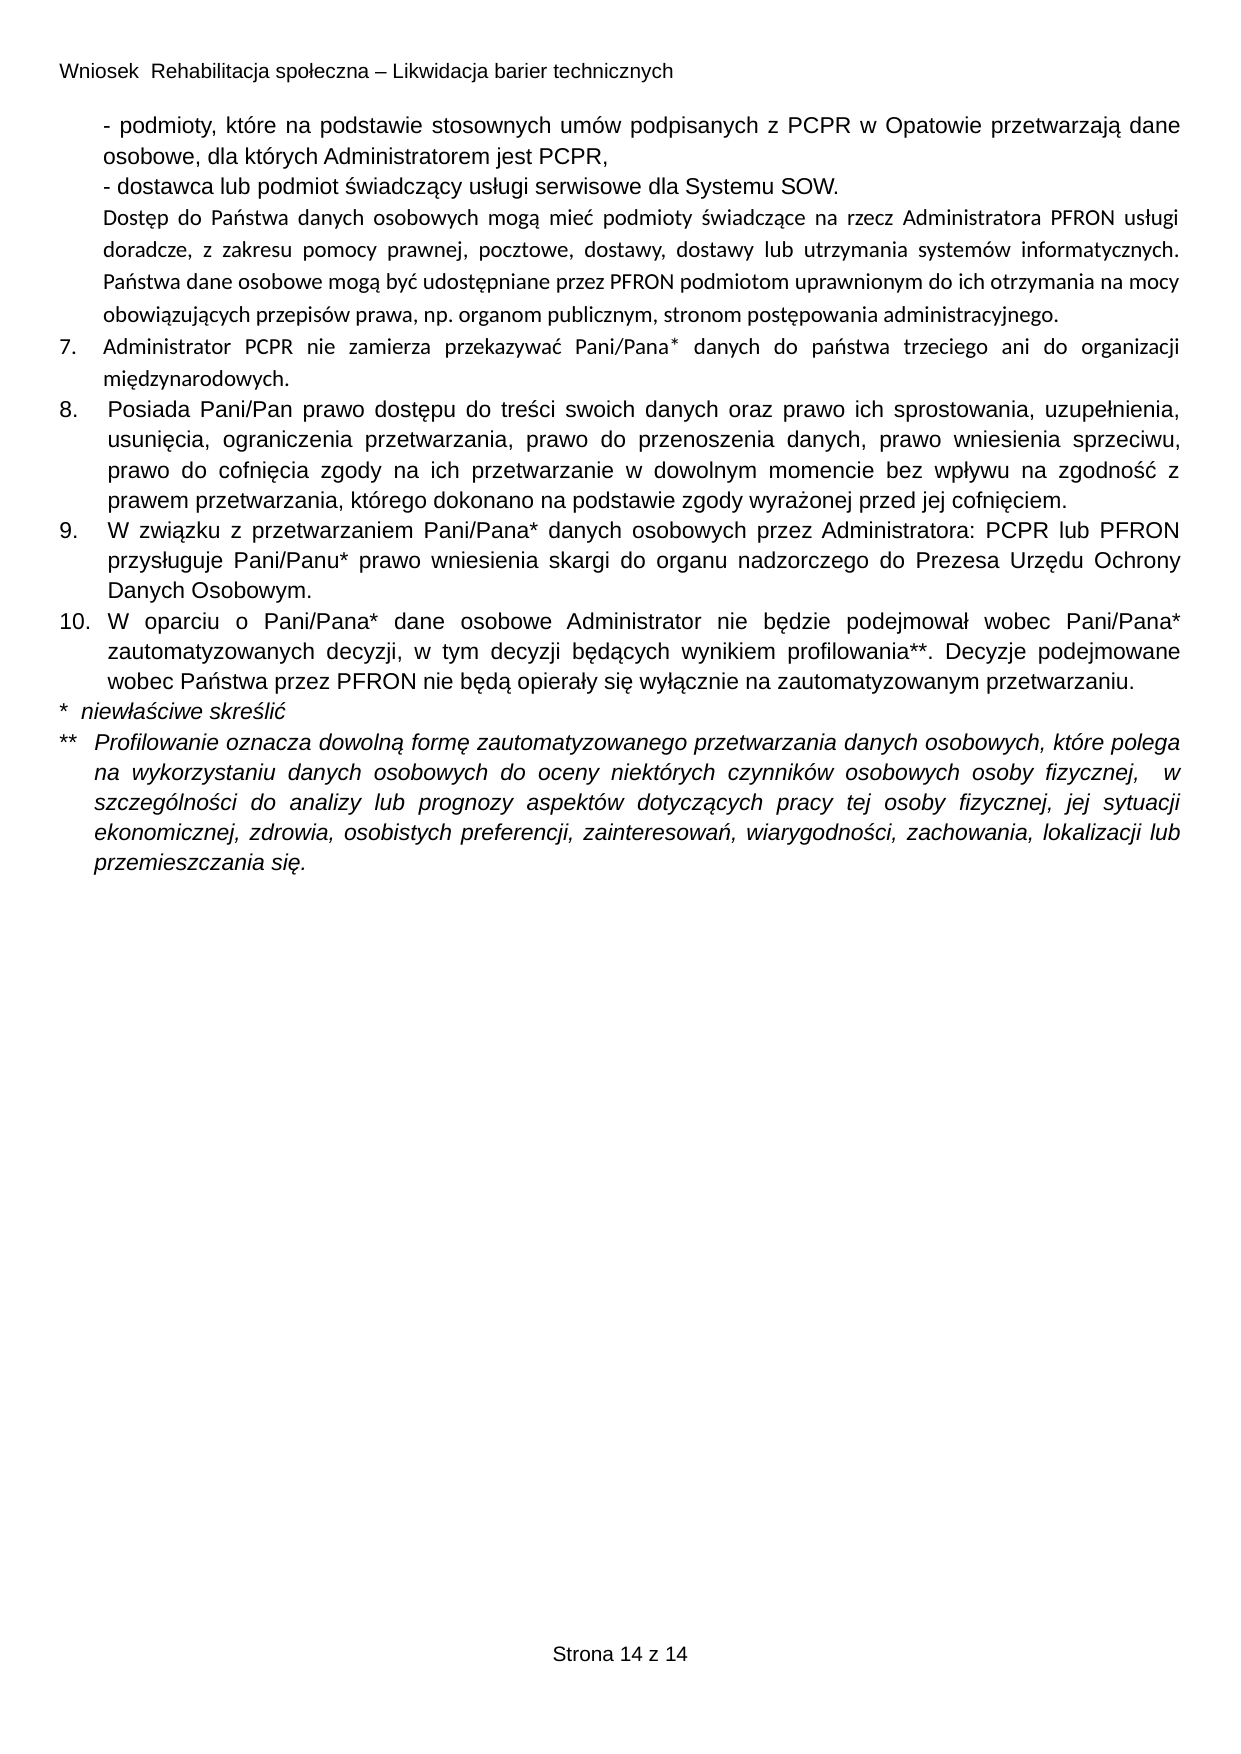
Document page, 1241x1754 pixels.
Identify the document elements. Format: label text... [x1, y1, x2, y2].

list 8. Posiada Pani/Pan prawo dostępu do treści swoich danych oraz prawo ich sprostowania, uzupełnienia, usunięcia, ograniczenia przetwarzania, prawo do przenoszenia danych, prawo wniesienia sprzeciwu, prawo do cofnięcia zgody na ich przetwarzanie w dowolnym momencie bez wpływu na zgodność z prawem przetwarzania, którego dokonano na podstawie zgody wyrażonej przed jej cofnięciem. [59, 396, 1181, 513]
text ** Profilowanie oznacza dowolną formę zautomatyzowanego przetwarzania danych osobowych, które polega na wykorzystaniu danych osobowych do oceny niektórych czynników osobowych osoby fizycznej, w szczególności do analizy lub prognozy aspektów dotyczących pracy tej osoby fizycznej, jej sytuacji ekonomicznej, zdrowia, osobistych preferencji, zainteresowań, wiarygodności, zachowania, lokalizacji lub przemieszczania się. [59, 728, 1181, 876]
list 9. W związku z przetwarzaniem Pani/Pana* danych osobowych przez Administratora: PCPR lub PFRON przysługuje Pani/Panu* prawo wniesienia skargi do organu nadzorczego do Prezesa Urzędu Ochrony Danych Osobowym. [59, 517, 1181, 604]
text 7. Administrator PCPR nie zamierza przekazywać Pani/Pana* danych do państwa trzeciego ani do organizacji międzynarodowych. [59, 332, 1181, 392]
text * niewłaściwe skreślić [59, 698, 1181, 725]
text - podmioty, które na podstawie stosownych umów podpisanych z PCPR w Opatowie przetwarzają dane osobowe, dla których Administratorem jest PCPR, [103, 112, 1181, 169]
list 10. W oparciu o Pani/Pana* dane osobowe Administrator nie będzie podejmował wobec Pani/Pana* zautomatyzowanych decyzji, w tym decyzji będących wynikiem profilowania**. Decyzje podejmowane wobec Państwa przez PFRON nie będą opierały się wyłącznie na zautomatyzowanym przetwarzaniu. [59, 608, 1181, 694]
text - dostawca lub podmiot świadczący usługi serwisowe dla Systemu SOW. [59, 173, 1181, 199]
text Dostęp do Państwa danych osobowych mogą mieć podmioty świadczące na rzecz Administratora PFRON usługi doradcze, z zakresu pomocy prawnej, pocztowe, dostawy, dostawy lub utrzymania systemów informatycznych. Państwa dane osobowe mogą być udostępniane przez PFRON podmiotom uprawnionym do ich otrzymania na mocy obowiązujących przepisów prawa, np. organom publicznym, stronom postępowania administracyjnego. [103, 203, 1181, 328]
